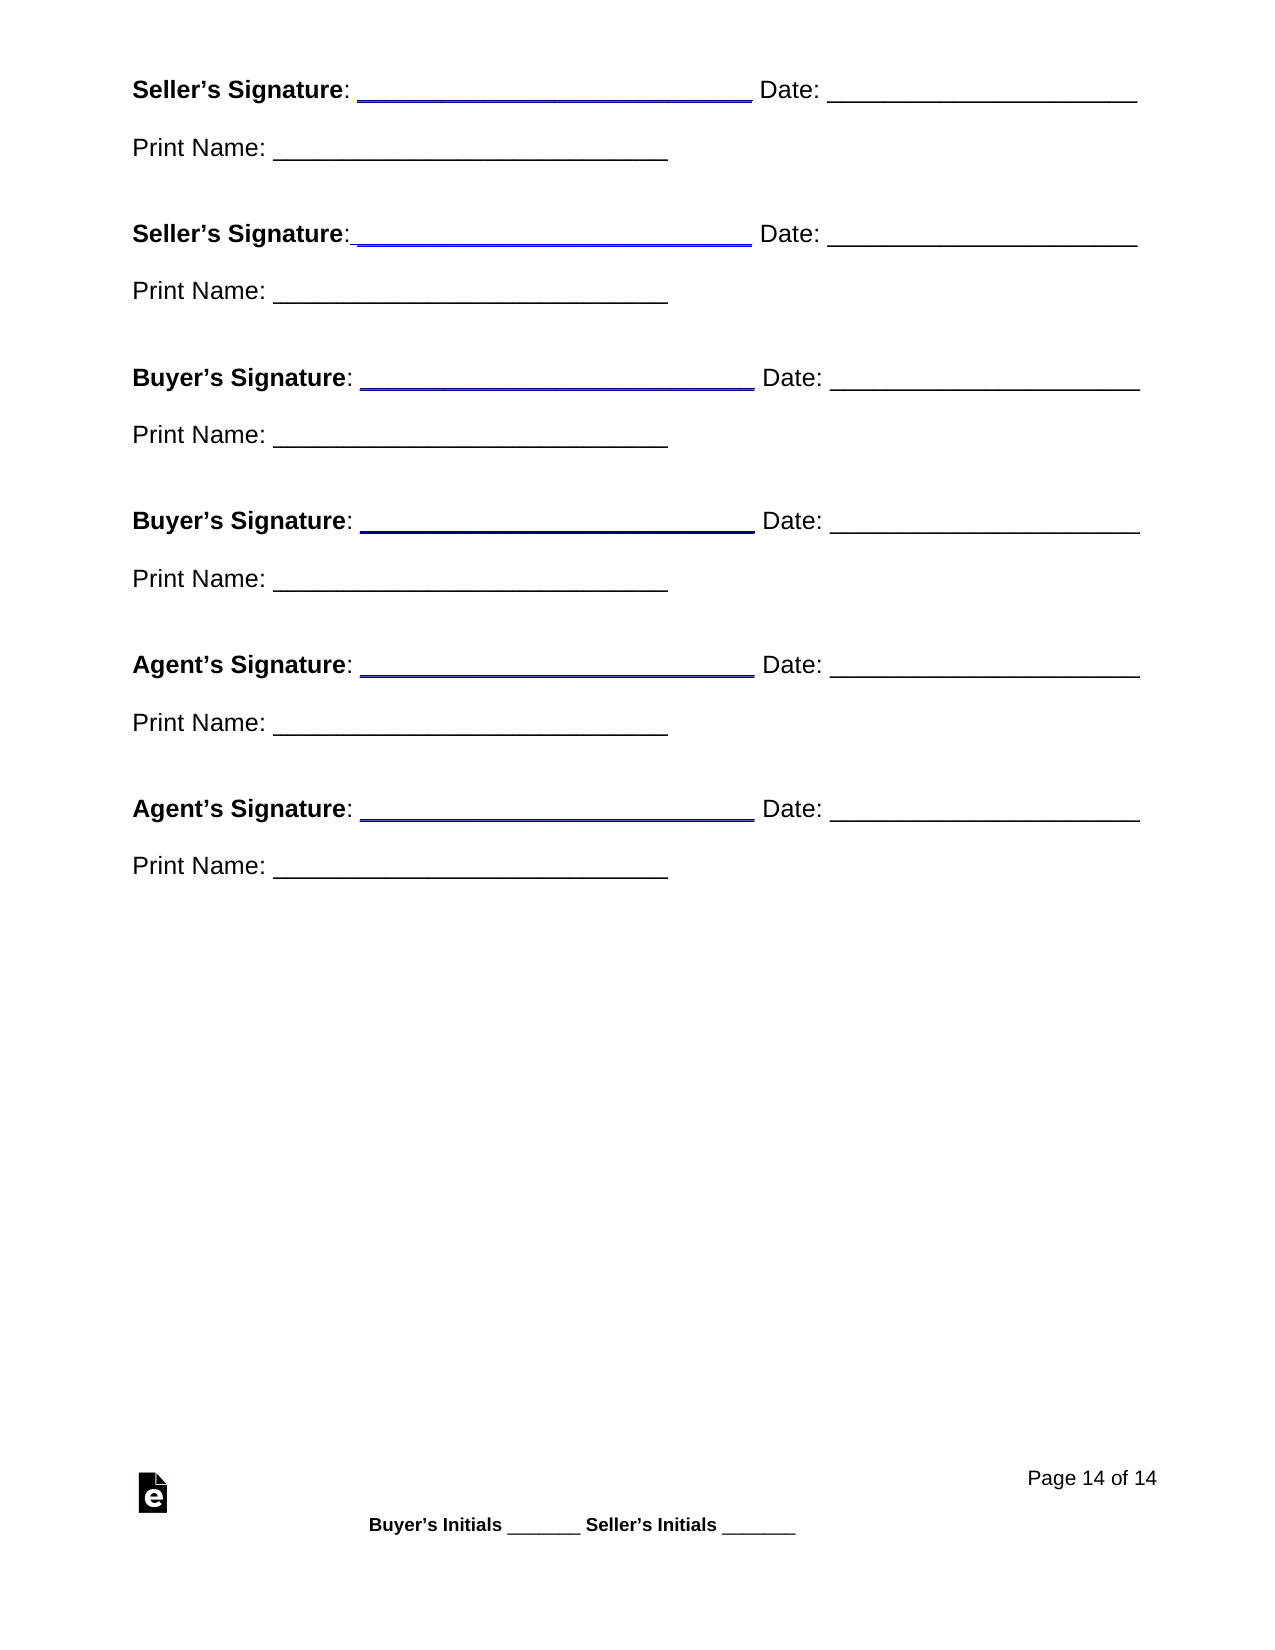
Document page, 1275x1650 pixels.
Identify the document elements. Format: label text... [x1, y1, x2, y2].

text Agent’s Signature: ____________________________ Date: ______________________ [132, 650, 1143, 679]
text Print Name: ____________________________ [132, 132, 1143, 161]
text Seller’s Signature: ____________________________ Date: ______________________ [132, 75, 1143, 104]
text Print Name: ____________________________ [132, 564, 1143, 592]
text Print Name: ____________________________ [132, 420, 1143, 449]
text Print Name: ____________________________ [132, 276, 1143, 305]
text Agent’s Signature: ____________________________ Date: ______________________ [132, 794, 1143, 822]
text Buyer’s Signature: ____________________________ Date: ______________________ [132, 362, 1143, 391]
text Print Name: ____________________________ [132, 707, 1143, 736]
text Seller’s Signature: ____________________________ Date: ______________________ [132, 219, 1143, 247]
text Buyer’s Signature: ____________________________ Date: ______________________ [132, 506, 1143, 535]
text Print Name: ____________________________ [132, 851, 1143, 880]
